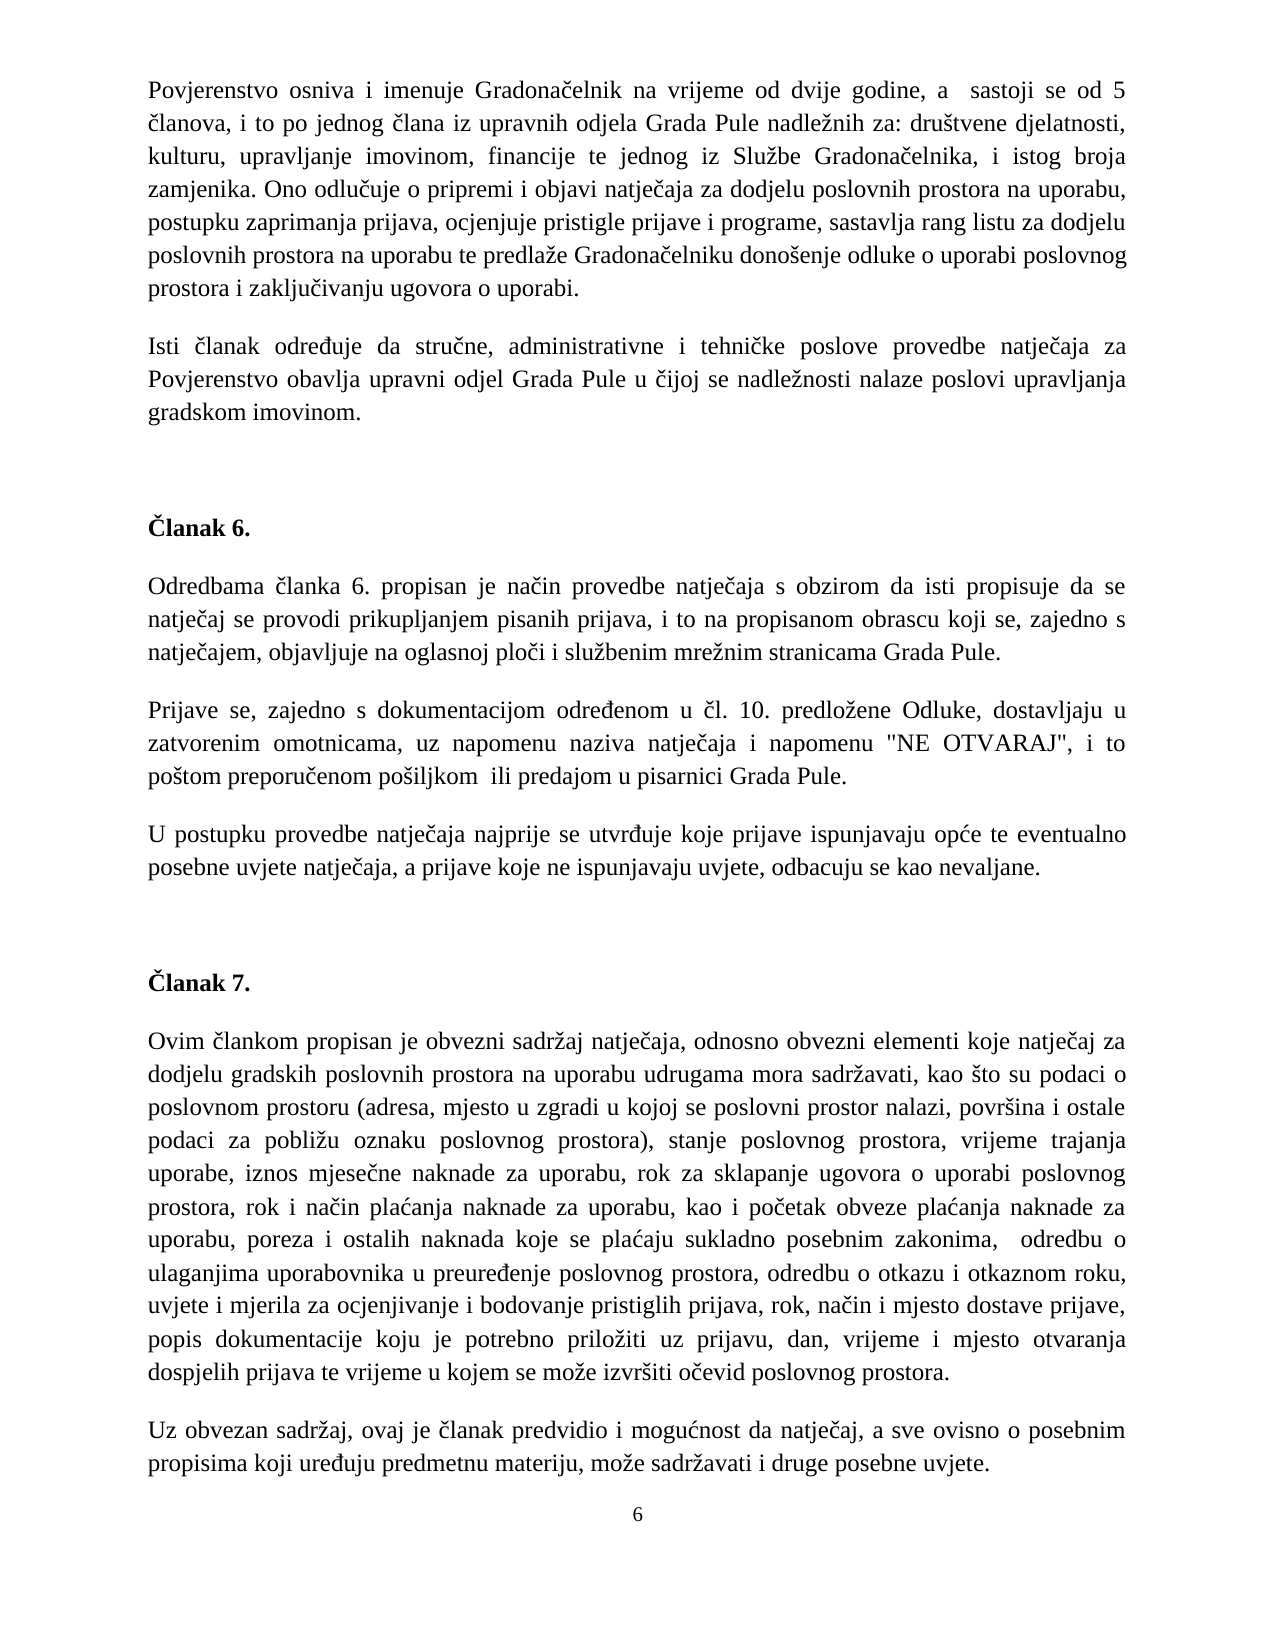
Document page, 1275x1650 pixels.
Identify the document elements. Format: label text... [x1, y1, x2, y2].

text Povjerenstvo osniva i imenuje Gradonačelnik na vrijeme od dvije godine, a sastoji se od 5 članova, i to po jednog člana iz upravnih odjela Grada Pule nadležnih za: društvene djelatnosti, kulturu, upravljanje imovinom, financije te jednog iz Službe Gradonačelnika, i istog broja zamjenika. Ono odlučuje o pripremi i objavi natječaja za dodjelu poslovnih prostora na uporabu, postupku zaprimanja prijava, ocjenjuje pristigle prijave i programe, sastavlja rang listu za dodjelu poslovnih prostora na uporabu te predlaže Gradonačelniku donošenje odluke o uporabi poslovnog prostora i zaključivanju ugovora o uporabi. [148, 75, 1127, 302]
text Članak 7. [148, 968, 1127, 997]
text U postupku provedbe natječaja najprije se utvrđuje koje prijave ispunjavaju opće te eventualno posebne uvjete natječaja, a prijave koje ne ispunjavaju uvjete, odbacuju se kao nevaljane. [148, 819, 1127, 881]
text Uz obvezan sadržaj, ovaj je članak predvidio i mogućnost da natječaj, a sve ovisno o posebnim propisima koji uređuju predmetnu materiju, može sadržavati i druge posebne uvjete. [148, 1415, 1127, 1476]
text Prijave se, zajedno s dokumentacijom određenom u čl. 10. predložene Odluke, dostavljaju u zatvorenim omotnicama, uz napomenu naziva natječaja i napomenu "NE OTVARAJ", i to poštom preporučenom pošiljkom ili predajom u pisarnici Grada Pule. [148, 695, 1127, 790]
text Odredbama članka 6. propisan je način provedbe natječaja s obzirom da isti propisuje da se natječaj se provodi prikupljanjem pisanih prijava, i to na propisanom obrascu koji se, zajedno s natječajem, objavljuje na oglasnoj ploči i službenim mrežnim stranicama Grada Pule. [148, 571, 1127, 666]
text Ovim člankom propisan je obvezni sadržaj natječaja, odnosno obvezni elementi koje natječaj za dodjelu gradskih poslovnih prostora na uporabu udrugama mora sadržavati, kao što su podaci o poslovnom prostoru (adresa, mjesto u zgradi u kojoj se poslovni prostor nalazi, površina i ostale podaci za pobližu oznaku poslovnog prostora), stanje poslovnog prostora, vrijeme trajanja uporabe, iznos mjesečne naknade za uporabu, rok za sklapanje ugovora o uporabi poslovnog prostora, rok i način plaćanja naknade za uporabu, kao i početak obveze plaćanja naknade za uporabu, poreza i ostalih naknada koje se plaćaju sukladno posebnim zakonima, odredbu o ulaganjima uporabovnika u preuređenje poslovnog prostora, odredbu o otkazu i otkaznom roku, uvjete i mjerila za ocjenjivanje i bodovanje pristiglih prijava, rok, način i mjesto dostave prijave, popis dokumentacije koju je potrebno priložiti uz prijavu, dan, vrijeme i mjesto otvaranja dospjelih prijava te vrijeme u kojem se može izvršiti očevid poslovnog prostora. [148, 1026, 1127, 1385]
text Isti članak određuje da stručne, administrativne i tehničke poslove provedbe natječaja za Povjerenstvo obavlja upravni odjel Grada Pule u čijoj se nadležnosti nalaze poslovi upravljanja gradskom imovinom. [148, 331, 1127, 426]
text Članak 6. [148, 513, 1127, 542]
